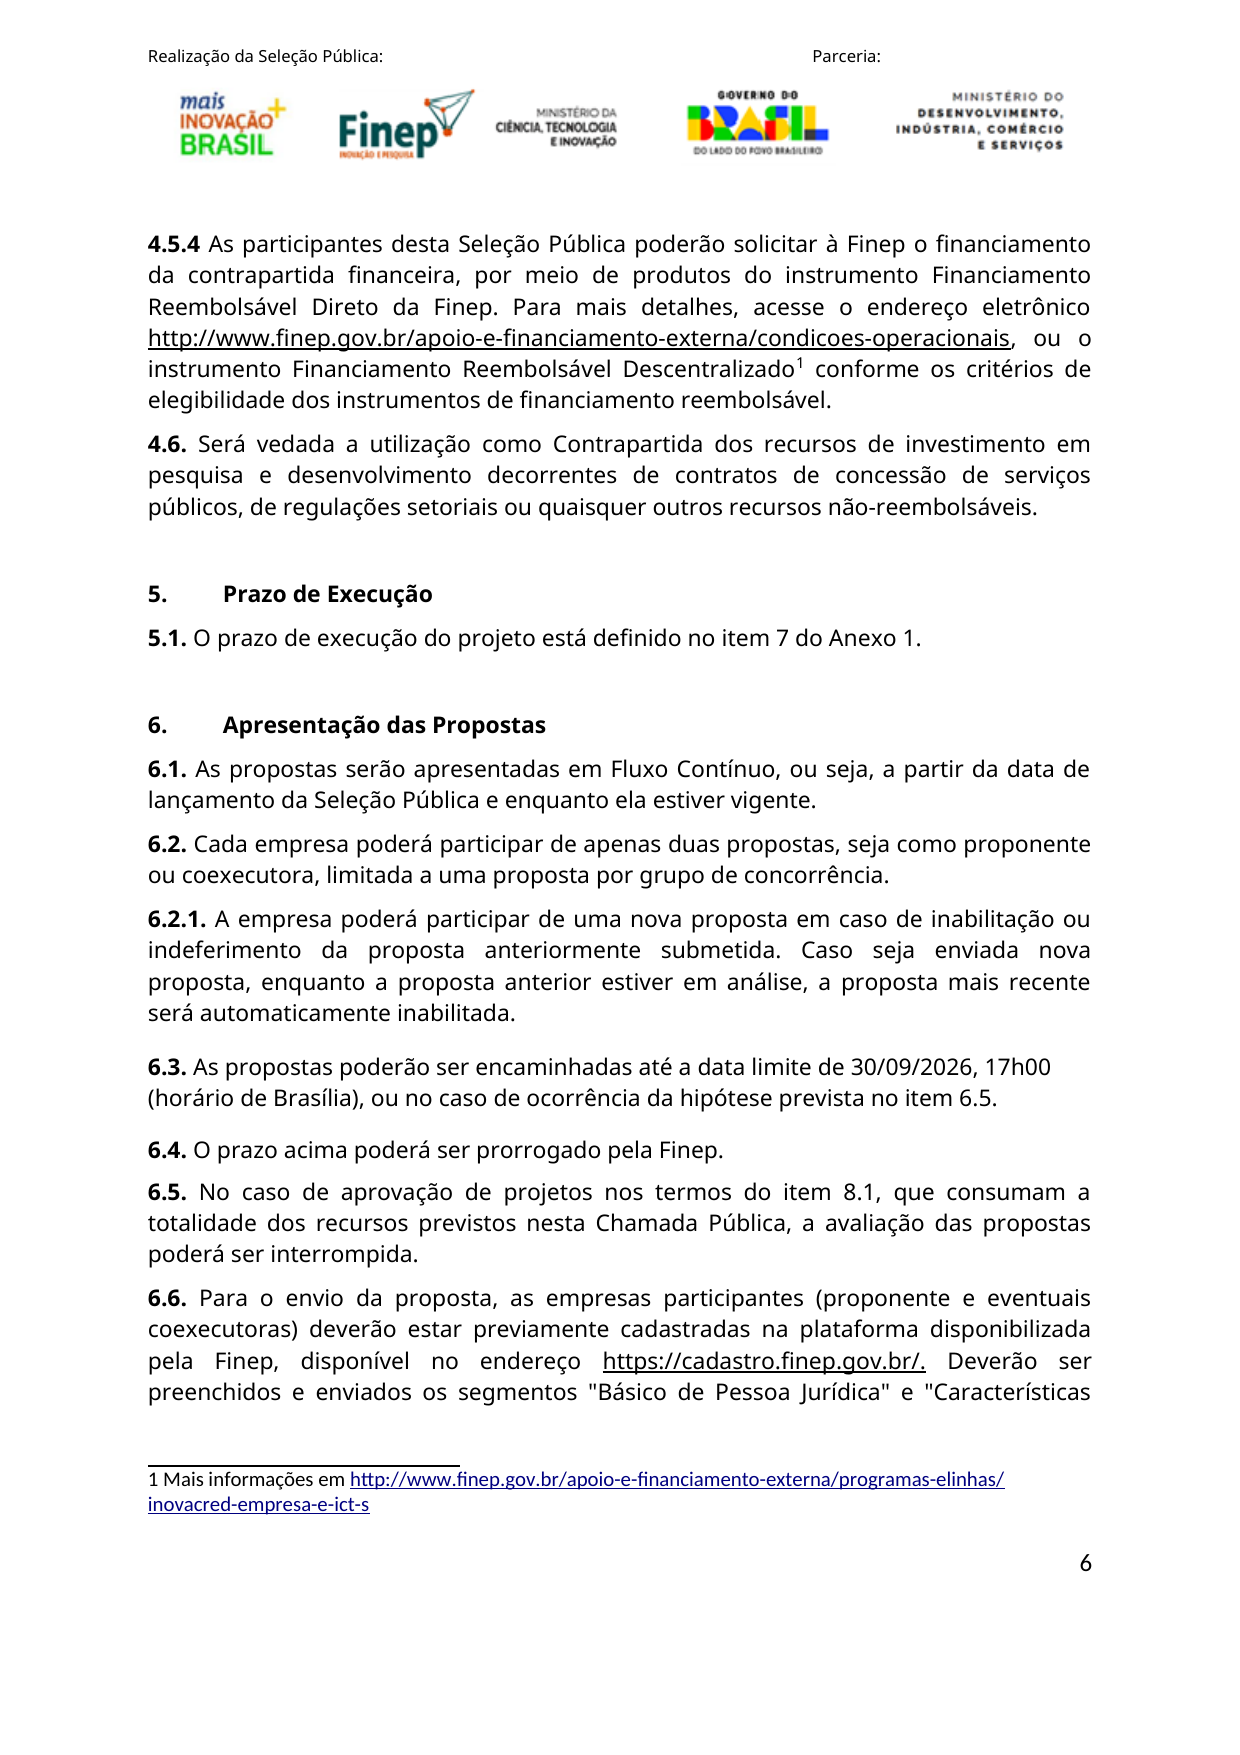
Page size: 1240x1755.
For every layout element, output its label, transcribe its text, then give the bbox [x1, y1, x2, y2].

text 5.1. O prazo de execução do projeto está definido no item 7 do Anexo 1. [148, 622, 1092, 653]
text 6.2. Cada empresa poderá participar de apenas duas propostas, seja como proponente ou coexecutora, limitada a uma proposta por grupo de concorrência. [148, 828, 1092, 891]
text Mais informações em http://www.finep.gov.br/apoio-e-financiamento-externa/programas-elinhas/inovacred-empresa-e-ict-s [148, 1466, 1092, 1517]
list Prazo de Execução [148, 578, 1092, 609]
text 6.4. O prazo acima poderá ser prorrogado pela Finep. [148, 1134, 1092, 1166]
list Apresentação das Propostas [148, 709, 1092, 741]
text 6.6. Para o envio da proposta, as empresas participantes (proponente e eventuais coexecutoras) deverão estar previamente cadastradas na plataforma disponibilizada pela Finep, disponível no endereço https://cadastro.finep.gov.br/. Deverão ser preenchidos e enviados os segmentos "Básico de Pessoa Jurídica" e "Características [148, 1282, 1092, 1407]
text 6.2.1. A empresa poderá participar de uma nova proposta em caso de inabilitação ou indeferimento da proposta anteriormente submetida. Caso seja enviada nova proposta, enquanto a proposta anterior estiver em análise, a proposta mais recente será automaticamente inabilitada. [148, 903, 1092, 1028]
text 4.6. Será vedada a utilização como Contrapartida dos recursos de investimento em pesquisa e desenvolvimento decorrentes de contratos de concessão de serviços públicos, de regulações setoriais ou quaisquer outros recursos não-reembolsáveis. [148, 428, 1092, 522]
text 6.3. As propostas poderão ser encaminhadas até a data limite de 30/09/2026, 17h00 (horário de Brasília), ou no caso de ocorrência da hipótese prevista no item 6.5. [148, 1051, 1092, 1113]
text 4.5.4 As participantes desta Seleção Pública poderão solicitar à Finep o financiamento da contrapartida financeira, por meio de produtos do instrumento Financiamento Reembolsável Direto da Finep. Para mais detalhes, acesse o endereço eletrônico http://www.finep.gov.br/apoio-e-financiamento-externa/condicoes-operacionais, ou o instrumento Financiamento Reembolsável Descentralizado conforme os critérios de elegibilidade dos instrumentos de financiamento reembolsável. [148, 228, 1092, 416]
text 6.1. As propostas serão apresentadas em Fluxo Contínuo, ou seja, a partir da data de lançamento da Seleção Pública e enquanto ela estiver vigente. [148, 753, 1092, 816]
text 6.5. No caso de aprovação de projetos nos termos do item 8.1, que consumam a totalidade dos recursos previstos nesta Chamada Pública, a avaliação das propostas poderá ser interrompida. [148, 1176, 1092, 1270]
